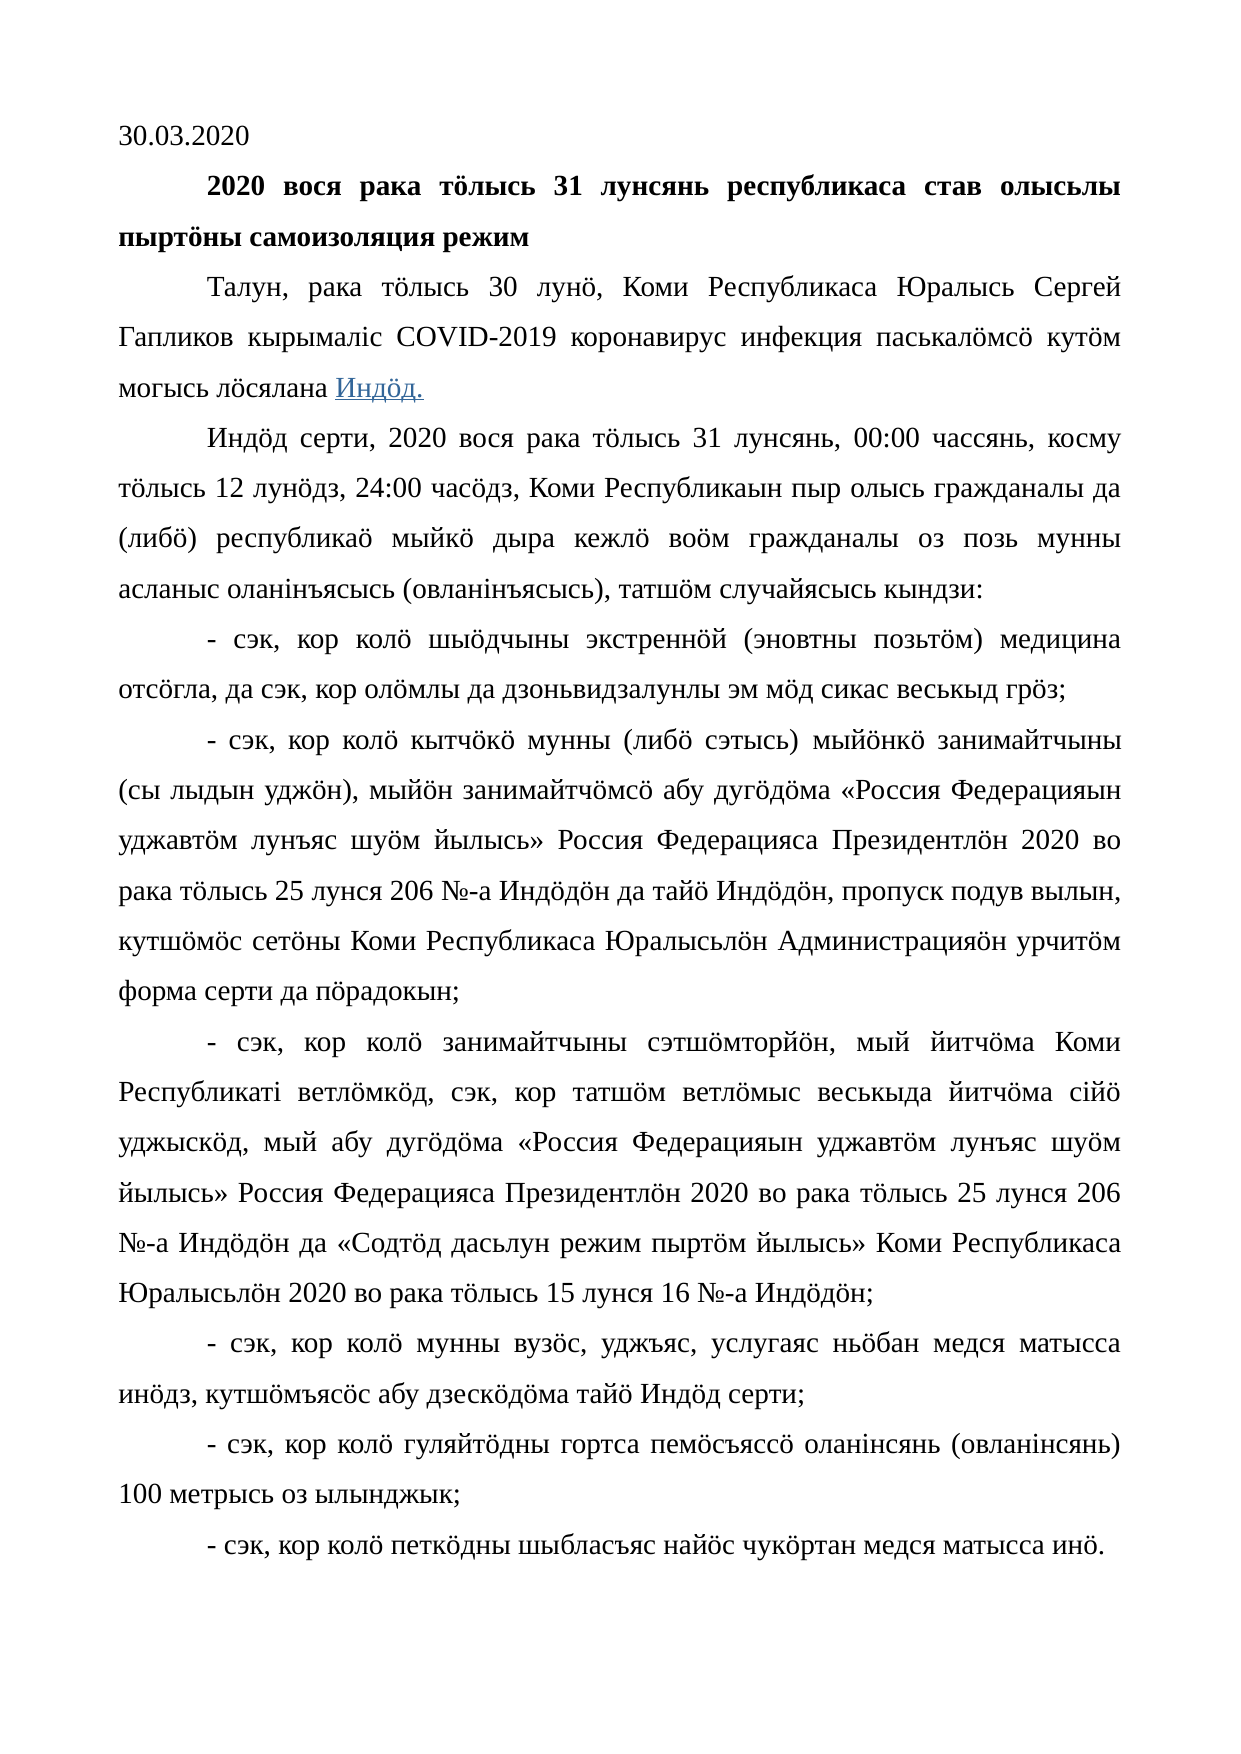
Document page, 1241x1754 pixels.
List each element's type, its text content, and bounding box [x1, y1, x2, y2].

text - сэк, кор колӧ мунны вузӧс, уджъяс, услугаяс ньӧбан медся матысса инӧдз, кутшӧмъясӧс абу дзескӧдӧма тайӧ Индӧд серти; [118, 1326, 1122, 1409]
text - сэк, кор колӧ кытчӧкӧ мунны (либӧ сэтысь) мыйӧнкӧ занимайтчыны (сы лыдын уджӧн), мыйӧн занимайтчӧмсӧ абу дугӧдӧма «Россия Федерацияын уджавтӧм лунъяс шуӧм йылысь» Россия Федерацияса Президентлӧн 2020 во рака тӧлысь 25 лунся 206 №-а Индӧдӧн да тайӧ Индӧдӧн, пропуск подув вылын, кутшӧмӧс сетӧны Коми Республикаса Юралысьлӧн Администрацияӧн урчитӧм форма серти да пӧрадокын; [118, 722, 1122, 1007]
text - сэк, кор колӧ занимайтчыны сэтшӧмторйӧн, мый йитчӧма Коми Республикаті ветлӧмкӧд, сэк, кор татшӧм ветлӧмыс веськыда йитчӧма сійӧ уджыскӧд, мый абу дугӧдӧма «Россия Федерацияын уджавтӧм лунъяс шуӧм йылысь» Россия Федерацияса Президентлӧн 2020 во рака тӧлысь 25 лунся 206 №-а Индӧдӧн да «Содтӧд дасьлун режим пыртӧм йылысь» Коми Республикаса Юралысьлӧн 2020 во рака тӧлысь 15 лунся 16 №-а Индӧдӧн; [118, 1024, 1122, 1309]
text 30.03.2020 [118, 118, 1122, 152]
text - сэк, кор колӧ шыӧдчыны экстреннӧй (эновтны позьтӧм) медицина отсӧгла, да сэк, кор олӧмлы да дзоньвидзалунлы эм мӧд сикас веськыд грӧз; [118, 621, 1122, 705]
text - сэк, кор колӧ гуляйтӧдны гортса пемӧсъяссӧ оланінсянь (овланінсянь) 100 метрысь оз ылынджык; [118, 1426, 1122, 1510]
text Талун, рака тӧлысь 30 лунӧ, Коми Республикаса Юралысь Сергей Гапликов кырымаліс COVID-2019 коронавирус инфекция паськалӧмсӧ кутӧм могысь лӧсялана Индӧд. [118, 269, 1122, 403]
text 2020 вося рака тӧлысь 31 лунсянь республикаса став олысьлы пыртӧны самоизоляция режим [118, 168, 1122, 252]
text - сэк, кор колӧ петкӧдны шыбласъяс найӧс чукӧртан медся матысса инӧ. [118, 1527, 1122, 1560]
text Индӧд серти, 2020 вося рака тӧлысь 31 лунсянь, 00:00 чассянь, косму тӧлысь 12 лунӧдз, 24:00 часӧдз, Коми Республикаын пыр олысь гражданалы да (либӧ) республикаӧ мыйкӧ дыра кежлӧ воӧм гражданалы оз позь мунны асланыс оланінъясысь (овланінъясысь), татшӧм случайясысь кындзи: [118, 420, 1122, 604]
